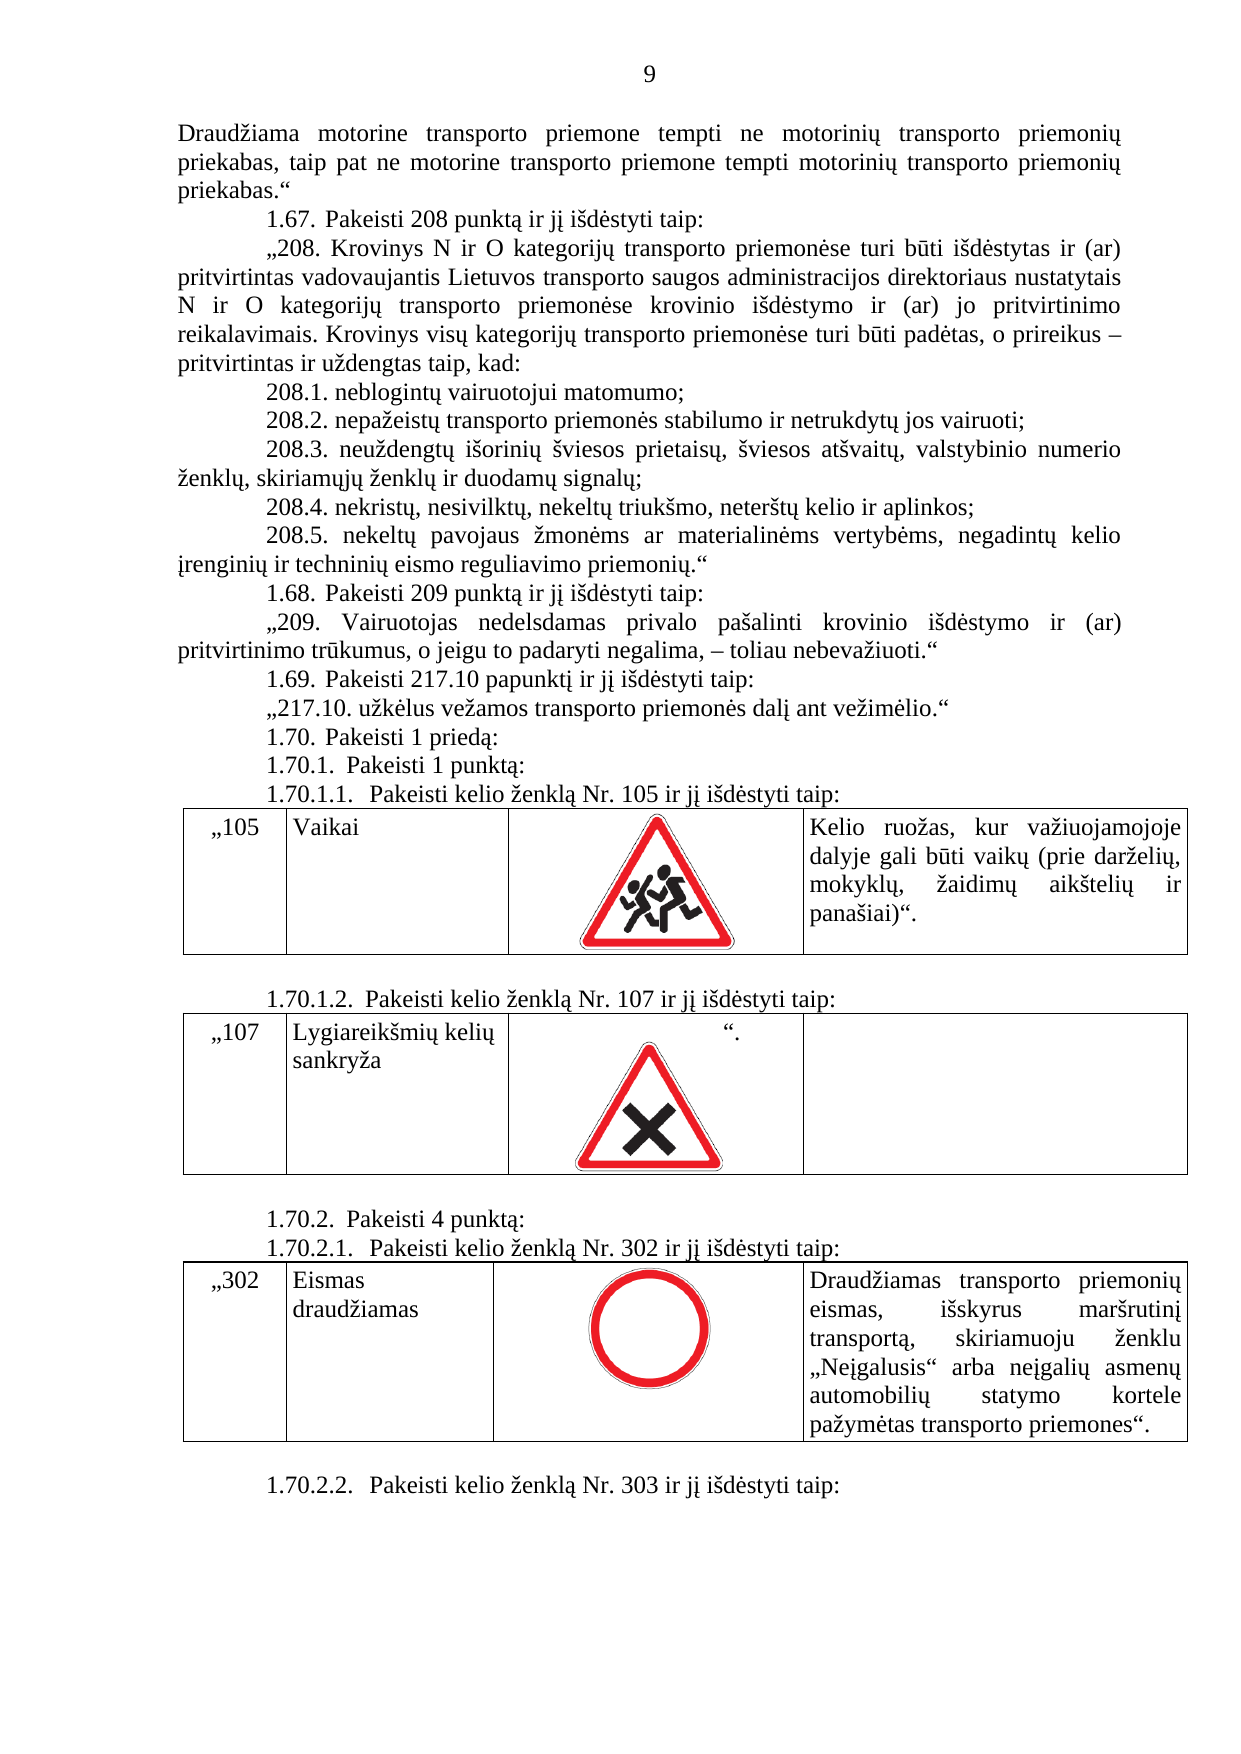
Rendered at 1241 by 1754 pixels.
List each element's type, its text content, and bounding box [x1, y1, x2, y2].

table_header Kelio ruožas, kur važiuojamojoje dalyje gali būti vaikų (prie darželių, mokyklų, žaidimų aikštelių ir panašiai)“. [804, 809, 1187, 954]
text 1.70.2. Pakeisti 4 punktą: [177, 1204, 1122, 1233]
text 208.5. nekeltų pavojaus žmonėms ar materialinėms vertybėms, negadintų kelio įrenginių ir techninių eismo reguliavimo priemonių.“ [177, 521, 1122, 578]
text 208.4. nekristų, nesivilktų, nekeltų triukšmo, neterštų kelio ir aplinkos; [177, 492, 1122, 521]
table_header “. [509, 1014, 803, 1174]
text 1.70.2.1. Pakeisti kelio ženklą Nr. 302 ir jį išdėstyti taip: [177, 1233, 1122, 1261]
text „208. Krovinys N ir O kategorijų transporto priemonėse turi būti išdėstytas ir (ar) pritvirtintas vadovaujantis Lietuvos transporto saugos administracijos direktoriaus nustatytais N ir O kategorijų transporto priemonėse krovinio išdėstymo ir (ar) jo pritvirtinimo reikalavimais. Krovinys visų kategorijų transporto priemonėse turi būti padėtas, o prireikus – pritvirtintas ir uždengtas taip, kad: [177, 233, 1122, 377]
table_header „302 [184, 1263, 286, 1441]
text 1.70.1. Pakeisti 1 punktą: [177, 751, 1122, 779]
text Draudžiama motorine transporto priemone tempti ne motorinių transporto priemonių priekabas, taip pat ne motorine transporto priemone tempti motorinių transporto priemonių priekabas.“ [177, 118, 1122, 204]
text 208.3. neuždengtų išorinių šviesos prietaisų, šviesos atšvaitų, valstybinio numerio ženklų, skiriamųjų ženklų ir duodamų signalų; [177, 434, 1122, 492]
text 1.70.1.2. Pakeisti kelio ženklą Nr. 107 ir jį išdėstyti taip: [266, 984, 1122, 1013]
text 1.70. Pakeisti 1 priedą: [266, 722, 1122, 751]
table_header [509, 809, 803, 954]
table_header Vaikai [287, 809, 508, 954]
text 1.69. Pakeisti 217.10 papunktį ir jį išdėstyti taip: [266, 664, 1122, 693]
text „217.10. užkėlus vežamos transporto priemonės dalį ant vežimėlio.“ [177, 693, 1122, 722]
table_header „105 [184, 809, 286, 954]
text 1.68. Pakeisti 209 punktą ir jį išdėstyti taip: [266, 578, 1122, 607]
table_header Lygiareikšmių kelių sankryža [287, 1014, 508, 1174]
table_header „107 [184, 1014, 286, 1174]
table_header [494, 1263, 803, 1441]
table_header Eismas draudžiamas [287, 1263, 493, 1441]
text 1.70.2.2. Pakeisti kelio ženklą Nr. 303 ir jį išdėstyti taip: [177, 1471, 1122, 1499]
text 1.70.1.1. Pakeisti kelio ženklą Nr. 105 ir jį išdėstyti taip: [266, 779, 1122, 808]
table_header [804, 1014, 1187, 1174]
text 208.2. nepažeistų transporto priemonės stabilumo ir netrukdytų jos vairuoti; [177, 406, 1122, 434]
text 208.1. neblogintų vairuotojui matomumo; [177, 377, 1122, 406]
table_header Draudžiamas transporto priemonių eismas, išskyrus maršrutinį transportą, skiriamuoju ženklu „Neįgalusis“ arba neįgalių asmenų automobilių statymo kortele pažymėtas transporto priemones“. [804, 1263, 1187, 1441]
text „209. Vairuotojas nedelsdamas privalo pašalinti krovinio išdėstymo ir (ar) pritvirtinimo trūkumus, o jeigu to padaryti negalima, – toliau nebevažiuoti.“ [177, 607, 1122, 664]
text 1.67. Pakeisti 208 punktą ir jį išdėstyti taip: [266, 204, 1122, 233]
